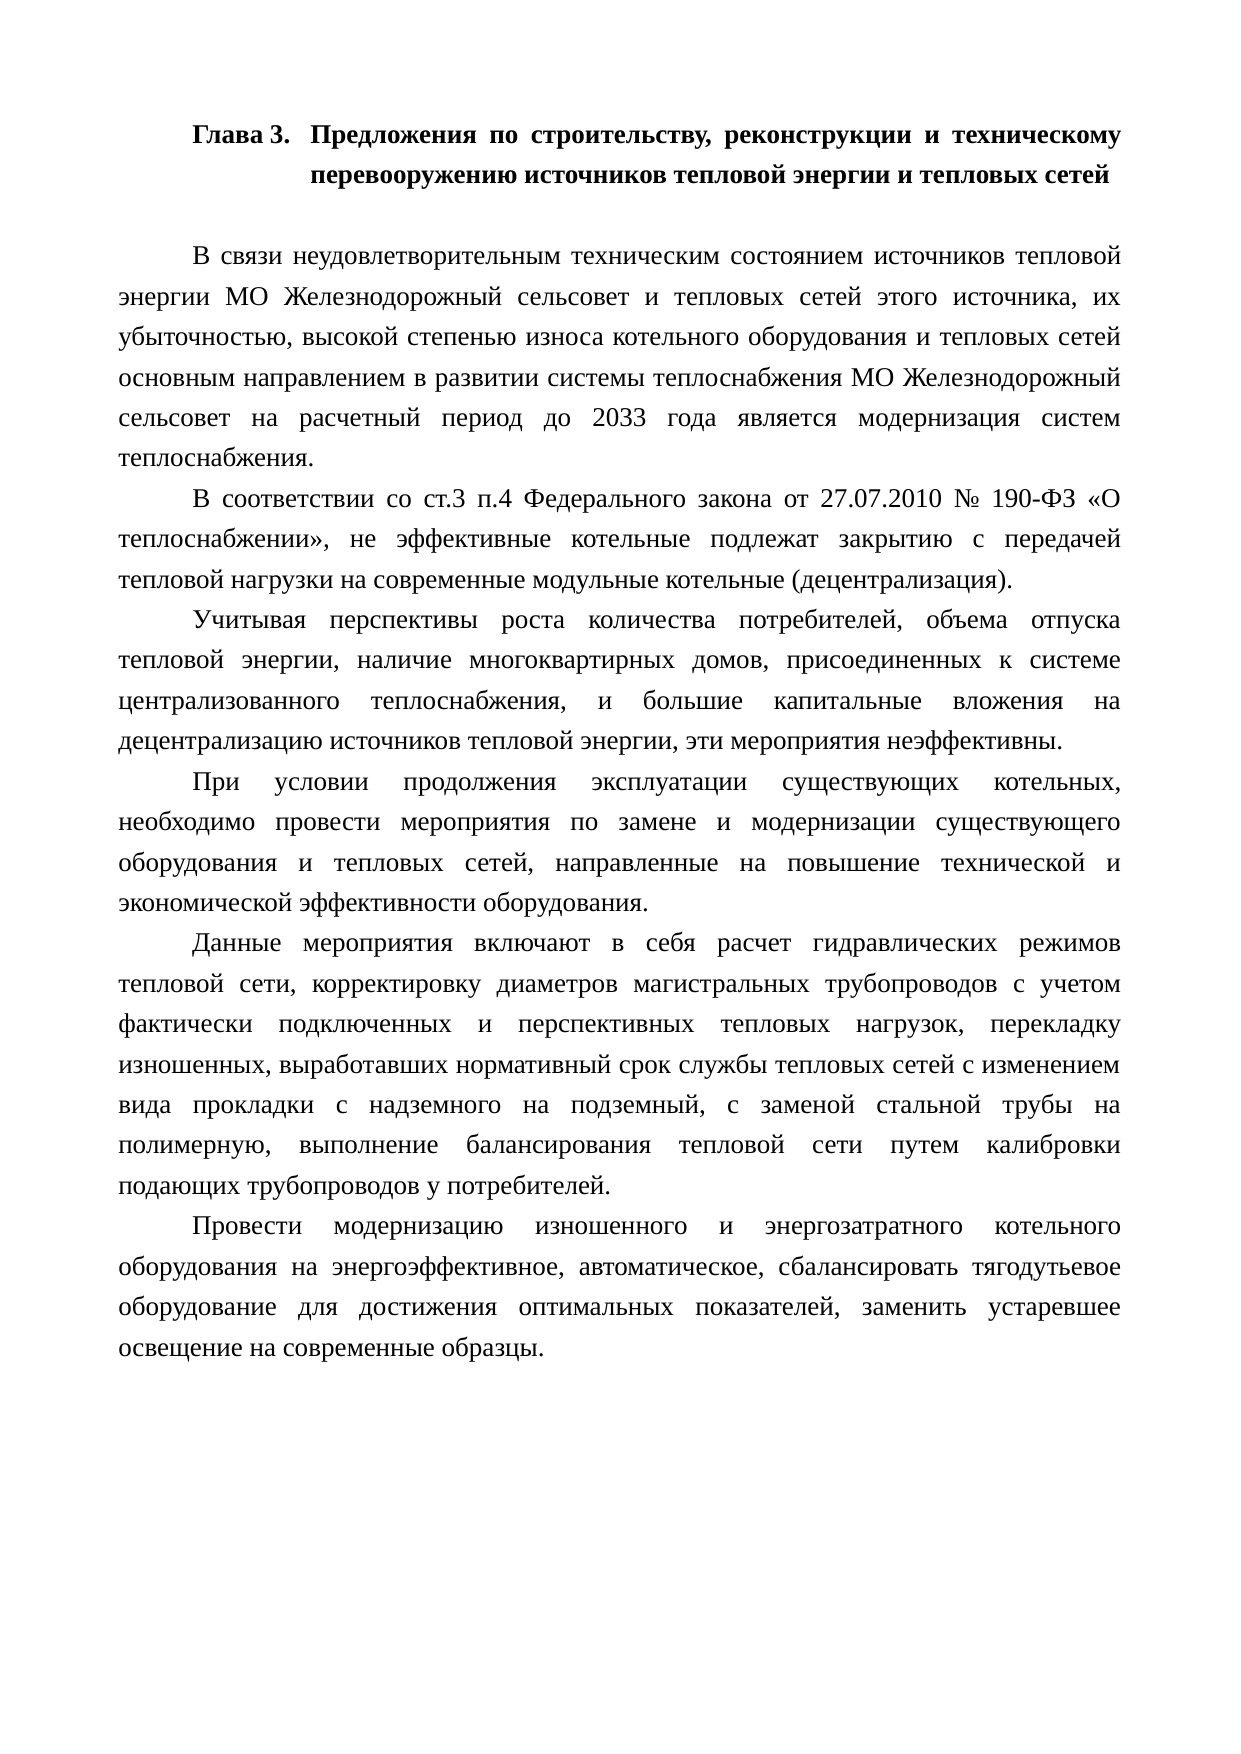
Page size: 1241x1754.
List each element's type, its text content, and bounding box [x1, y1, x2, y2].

text При условии продолжения эксплуатации существующих котельных, необходимо провести мероприятия по замене и модернизации существующего оборудования и тепловых сетей, направленные на повышение технической и экономической эффективности оборудования. [118, 765, 1122, 917]
text Глава 3. Предложения по строительству, реконструкции и техническому перевооружению источников тепловой энергии и тепловых сетей [192, 118, 1122, 190]
text Провести модернизацию изношенного и энергозатратного котельного оборудования на энергоэффективное, автоматическое, сбалансировать тягодутьевое оборудование для достижения оптимальных показателей, заменить устаревшее освещение на современные образцы. [118, 1209, 1122, 1362]
text В соответствии со ст.3 п.4 Федерального закона от 27.07.2010 № 190-ФЗ «О теплоснабжении», не эффективные котельные подлежат закрытию с передачей тепловой нагрузки на современные модульные котельные (децентрализация). [118, 482, 1122, 594]
text Данные мероприятия включают в себя расчет гидравлических режимов тепловой сети, корректировку диаметров магистральных трубопроводов с учетом фактически подключенных и перспективных тепловых нагрузок, перекладку изношенных, выработавших нормативный срок службы тепловых сетей с изменением вида прокладки с надземного на подземный, с заменой стальной трубы на полимерную, выполнение балансирования тепловой сети путем калибровки подающих трубопроводов у потребителей. [118, 926, 1122, 1200]
text В связи неудовлетворительным техническим состоянием источников тепловой энергии МО Железнодорожный сельсовет и тепловых сетей этого источника, их убыточностью, высокой степенью износа котельного оборудования и тепловых сетей основным направлением в развитии системы теплоснабжения МО Железнодорожный сельсовет на расчетный период до 2033 года является модернизация систем теплоснабжения. [118, 239, 1122, 473]
text Учитывая перспективы роста количества потребителей, объема отпуска тепловой энергии, наличие многоквартирных домов, присоединенных к системе централизованного теплоснабжения, и большие капитальные вложения на децентрализацию источников тепловой энергии, эти мероприятия неэффективны. [118, 603, 1122, 756]
